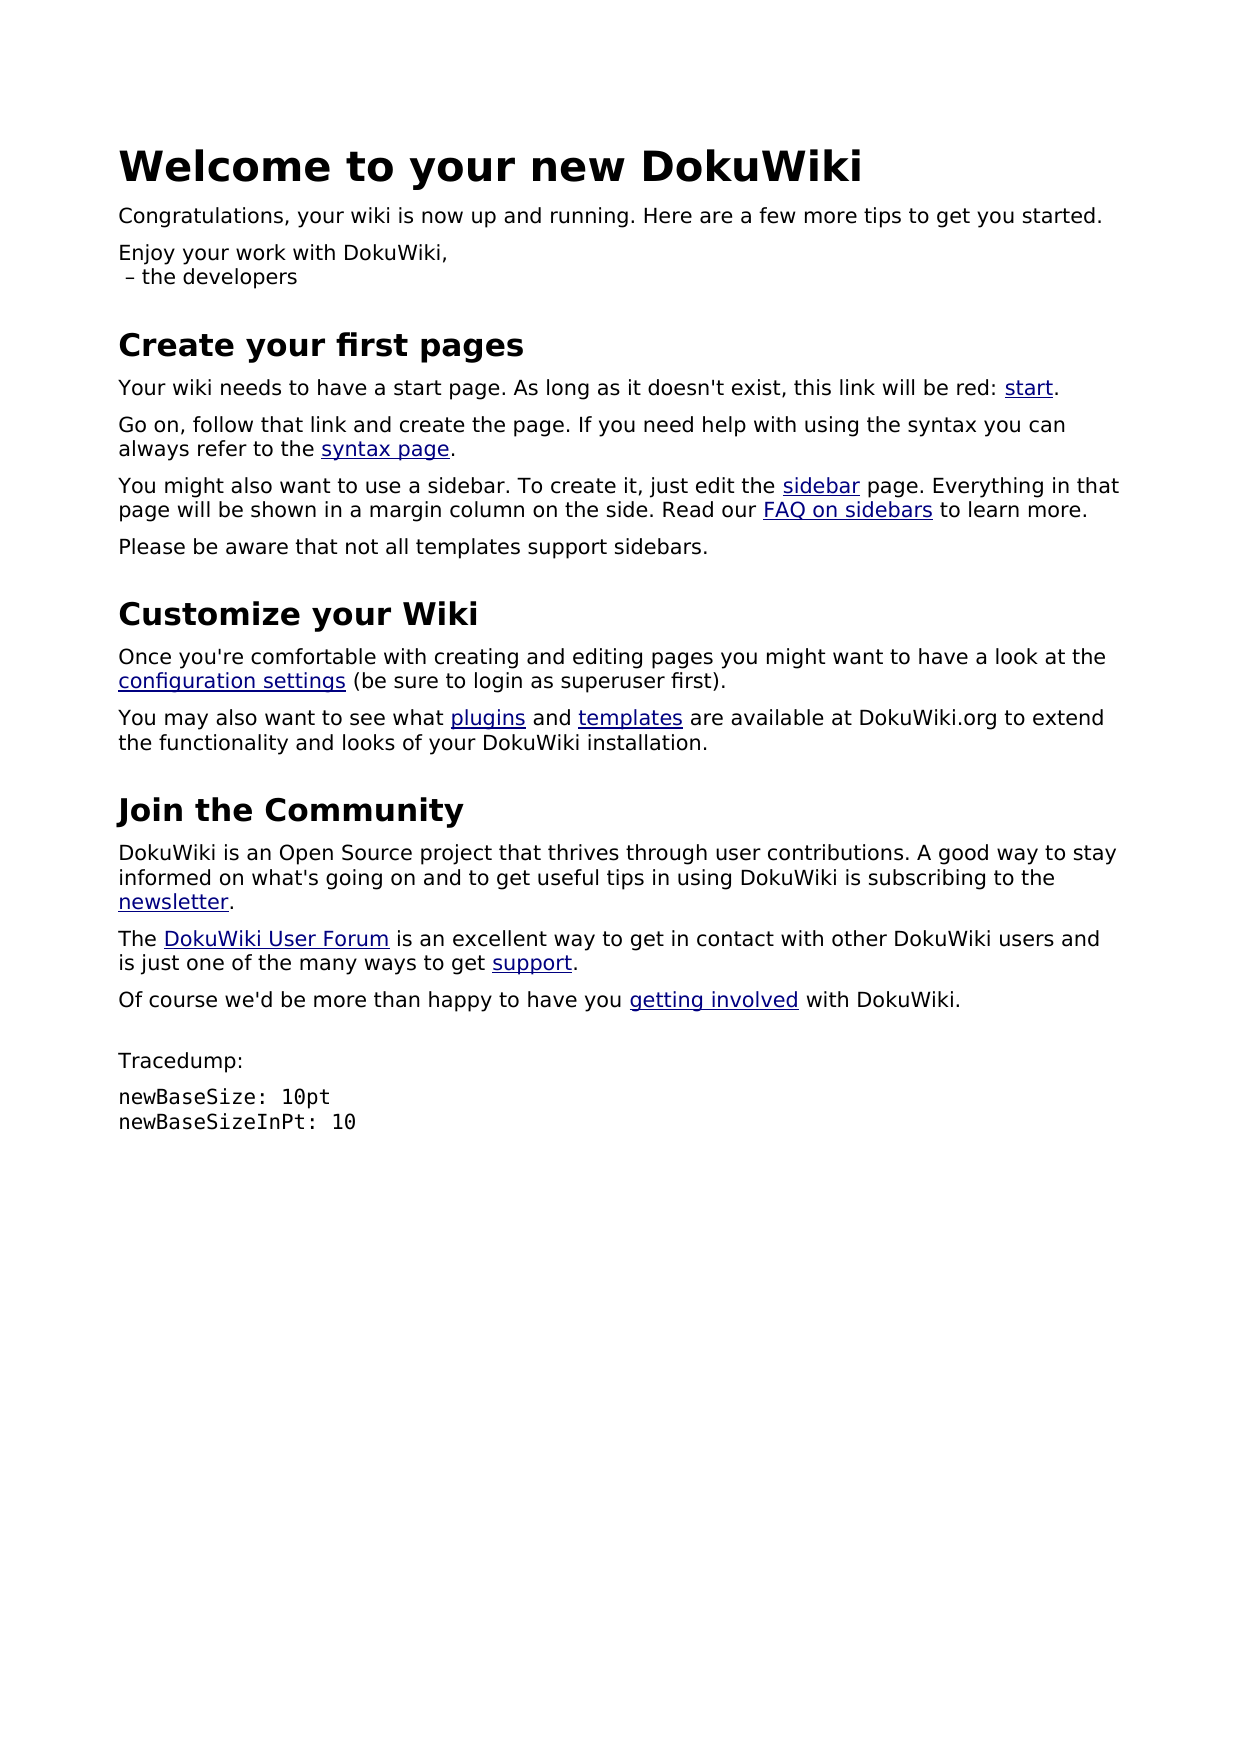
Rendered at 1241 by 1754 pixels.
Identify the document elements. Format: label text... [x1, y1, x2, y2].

subtitle Customize your Wiki [118, 596, 1122, 633]
text Of course we'd be more than happy to have you getting involved with DokuWiki. [118, 988, 1122, 1012]
text Enjoy your work with DokuWiki, – the developers [118, 241, 1122, 289]
text You might also want to use a sidebar. To create it, just edit the sidebar page. Everything in that page will be shown in a margin column on the side. Read our FAQ on sidebars to learn more. [118, 474, 1122, 522]
text The DokuWiki User Forum is an excellent way to get in contact with other DokuWiki users and is just one of the many ways to get support. [118, 927, 1122, 975]
text Once you're comfortable with creating and editing pages you might want to have a look at the configuration settings (be sure to login as superuser first). [118, 645, 1122, 694]
text Go on, follow that link and create the page. If you need help with using the syntax you can always refer to the syntax page. [118, 413, 1122, 461]
text You may also want to see what plugins and templates are available at DokuWiki.org to extend the functionality and looks of your DokuWiki installation. [118, 706, 1122, 755]
text DokuWiki is an Open Source project that thrives through user contributions. A good way to stay informed on what's going on and to get useful tips in using DokuWiki is subscribing to the newsletter. [118, 841, 1122, 914]
text Your wiki needs to have a start page. As long as it doesn't exist, this link will be red: start. [118, 376, 1122, 400]
subtitle Create your first pages [118, 327, 1122, 363]
text Please be aware that not all templates support sidebars. [118, 535, 1122, 559]
subtitle Join the Community [118, 792, 1122, 829]
text Congratulations, your wiki is now up and running. Here are a few more tips to get you started. [118, 204, 1122, 228]
text newBaseSize: 10pt newBaseSizeInPt: 10 [118, 1085, 1122, 1134]
text Tracedump: [118, 1024, 1122, 1073]
subtitle Welcome to your new DokuWiki [118, 143, 1122, 192]
